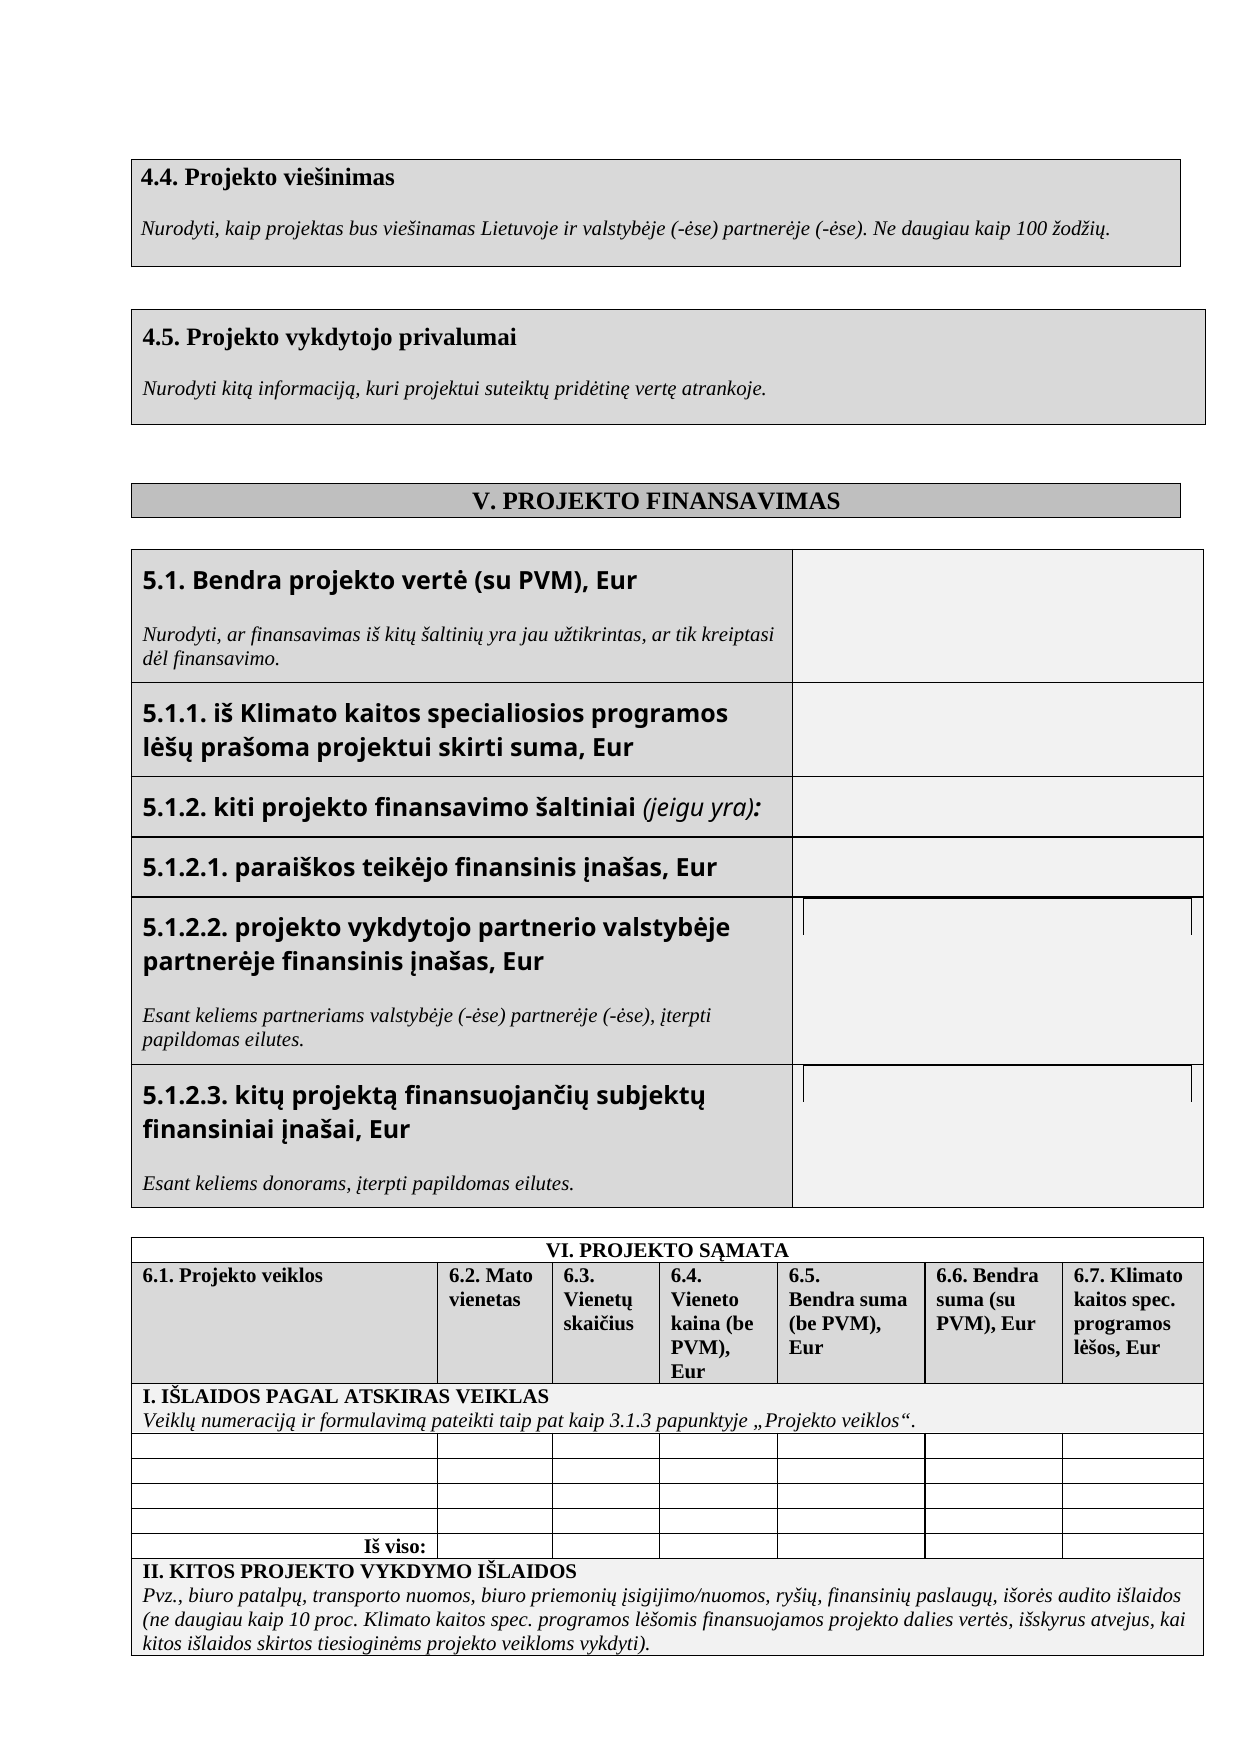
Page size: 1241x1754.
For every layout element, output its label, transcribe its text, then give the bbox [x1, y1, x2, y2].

table_cell [793, 898, 1203, 1064]
table_cell [778, 1484, 924, 1508]
table_cell [793, 1065, 1203, 1207]
table_cell [778, 1509, 924, 1533]
table_cell 5.1.1. iš Klimato kaitos specialiosios programos lėšų prašoma projektui skirti suma, Eur [132, 683, 792, 776]
table_cell [1063, 1459, 1203, 1483]
text 4.4. Projekto viešinimas [132, 160, 1180, 191]
table_cell [793, 683, 1203, 776]
table_cell 6.5. Bendra suma (be PVM), Eur [778, 1263, 924, 1383]
table_cell 5.1.2.2. projekto vykdytojo partnerio valstybėje partnerėje finansinis įnašas, Eur Esant keliems partneriams valstybėje (-ėse) partnerėje (-ėse), įterpti papildomas eilutes. [132, 898, 792, 1064]
table_cell [660, 1534, 777, 1558]
table_cell [660, 1484, 777, 1508]
table_cell [553, 1459, 659, 1483]
table_header VI. PROJEKTO SĄMATA [132, 1238, 1203, 1262]
table_cell [438, 1484, 552, 1508]
table_cell 6.2. Mato vienetas [438, 1263, 552, 1383]
table_header [793, 550, 1203, 682]
table_cell [926, 1484, 1062, 1508]
table_cell [1063, 1434, 1203, 1457]
table_cell [1063, 1484, 1203, 1508]
table_cell I. IŠLAIDOS PAGAL ATSKIRAS VEIKLAS Veiklų numeraciją ir formulavimą pateikti taip pat kaip 3.1.3 papunktyje „Projekto veiklos“. [132, 1384, 1203, 1432]
table_cell 6.3. Vienetų skaičius [553, 1263, 659, 1383]
table_cell [660, 1509, 777, 1533]
table_cell [132, 1459, 437, 1483]
table_cell [1063, 1534, 1203, 1558]
table_cell [132, 1509, 437, 1533]
table_cell [132, 1484, 437, 1508]
text Nurodyti, kaip projektas bus viešinamas Lietuvoje ir valstybėje (-ėse) partnerėje (-ėse). Ne daugiau kaip 100 žodžių. [132, 213, 1180, 237]
table_cell [132, 1434, 437, 1457]
table_cell [438, 1434, 552, 1457]
table_cell [553, 1509, 659, 1533]
table_cell [553, 1484, 659, 1508]
table_cell [1063, 1509, 1203, 1533]
table_cell [778, 1434, 924, 1457]
table_cell [793, 838, 1203, 896]
text V. Projekto FINANSAVIMAS [132, 484, 1180, 517]
table_cell [660, 1434, 777, 1457]
table_cell 5.1.2. kiti projekto finansavimo šaltiniai (jeigu yra): [132, 777, 792, 836]
table_cell [926, 1434, 1062, 1457]
table_cell [438, 1459, 552, 1483]
table_cell [793, 777, 1203, 836]
table_cell [553, 1434, 659, 1457]
table_cell Iš viso: [132, 1534, 437, 1558]
table_header 4.5. Projekto vykdytojo privalumai Nurodyti kitą informaciją, kuri projektui suteiktų pridėtinę vertę atrankoje. [132, 310, 1205, 424]
table_cell [778, 1534, 924, 1558]
table_cell II. KITOS PROJEKTO VYKDYMO IŠLAIDOS Pvz., biuro patalpų, transporto nuomos, biuro priemonių įsigijimo/nuomos, ryšių, finansinių paslaugų, išorės audito išlaidos (ne daugiau kaip 10 proc. Klimato kaitos spec. programos lėšomis finansuojamos projekto dalies vertės, išskyrus atvejus, kai kitos išlaidos skirtos tiesioginėms projekto veikloms vykdyti). [132, 1559, 1203, 1655]
table_header 5.1. Bendra projekto vertė (su PVM), Eur Nurodyti, ar finansavimas iš kitų šaltinių yra jau užtikrintas, ar tik kreiptasi dėl finansavimo. [132, 550, 792, 682]
table_cell [926, 1509, 1062, 1533]
table_cell [926, 1534, 1062, 1558]
table_cell [778, 1459, 924, 1483]
table_cell [660, 1459, 777, 1483]
table_cell 5.1.2.3. kitų projektą finansuojančių subjektų finansiniai įnašai, Eur Esant keliems donorams, įterpti papildomas eilutes. [132, 1065, 792, 1207]
table_cell [438, 1509, 552, 1533]
table_cell 6.7. Klimato kaitos spec. programos lėšos, Eur [1063, 1263, 1203, 1383]
table_cell [553, 1534, 659, 1558]
table_cell 6.4. Vieneto kaina (be PVM), Eur [660, 1263, 777, 1383]
table_cell 6.1. Projekto veiklos [132, 1263, 437, 1383]
table_cell 6.6. Bendra suma (su PVM), Eur [926, 1263, 1062, 1383]
table_cell [438, 1534, 552, 1558]
table_cell 5.1.2.1. paraiškos teikėjo finansinis įnašas, Eur [132, 838, 792, 896]
table_cell [926, 1459, 1062, 1483]
